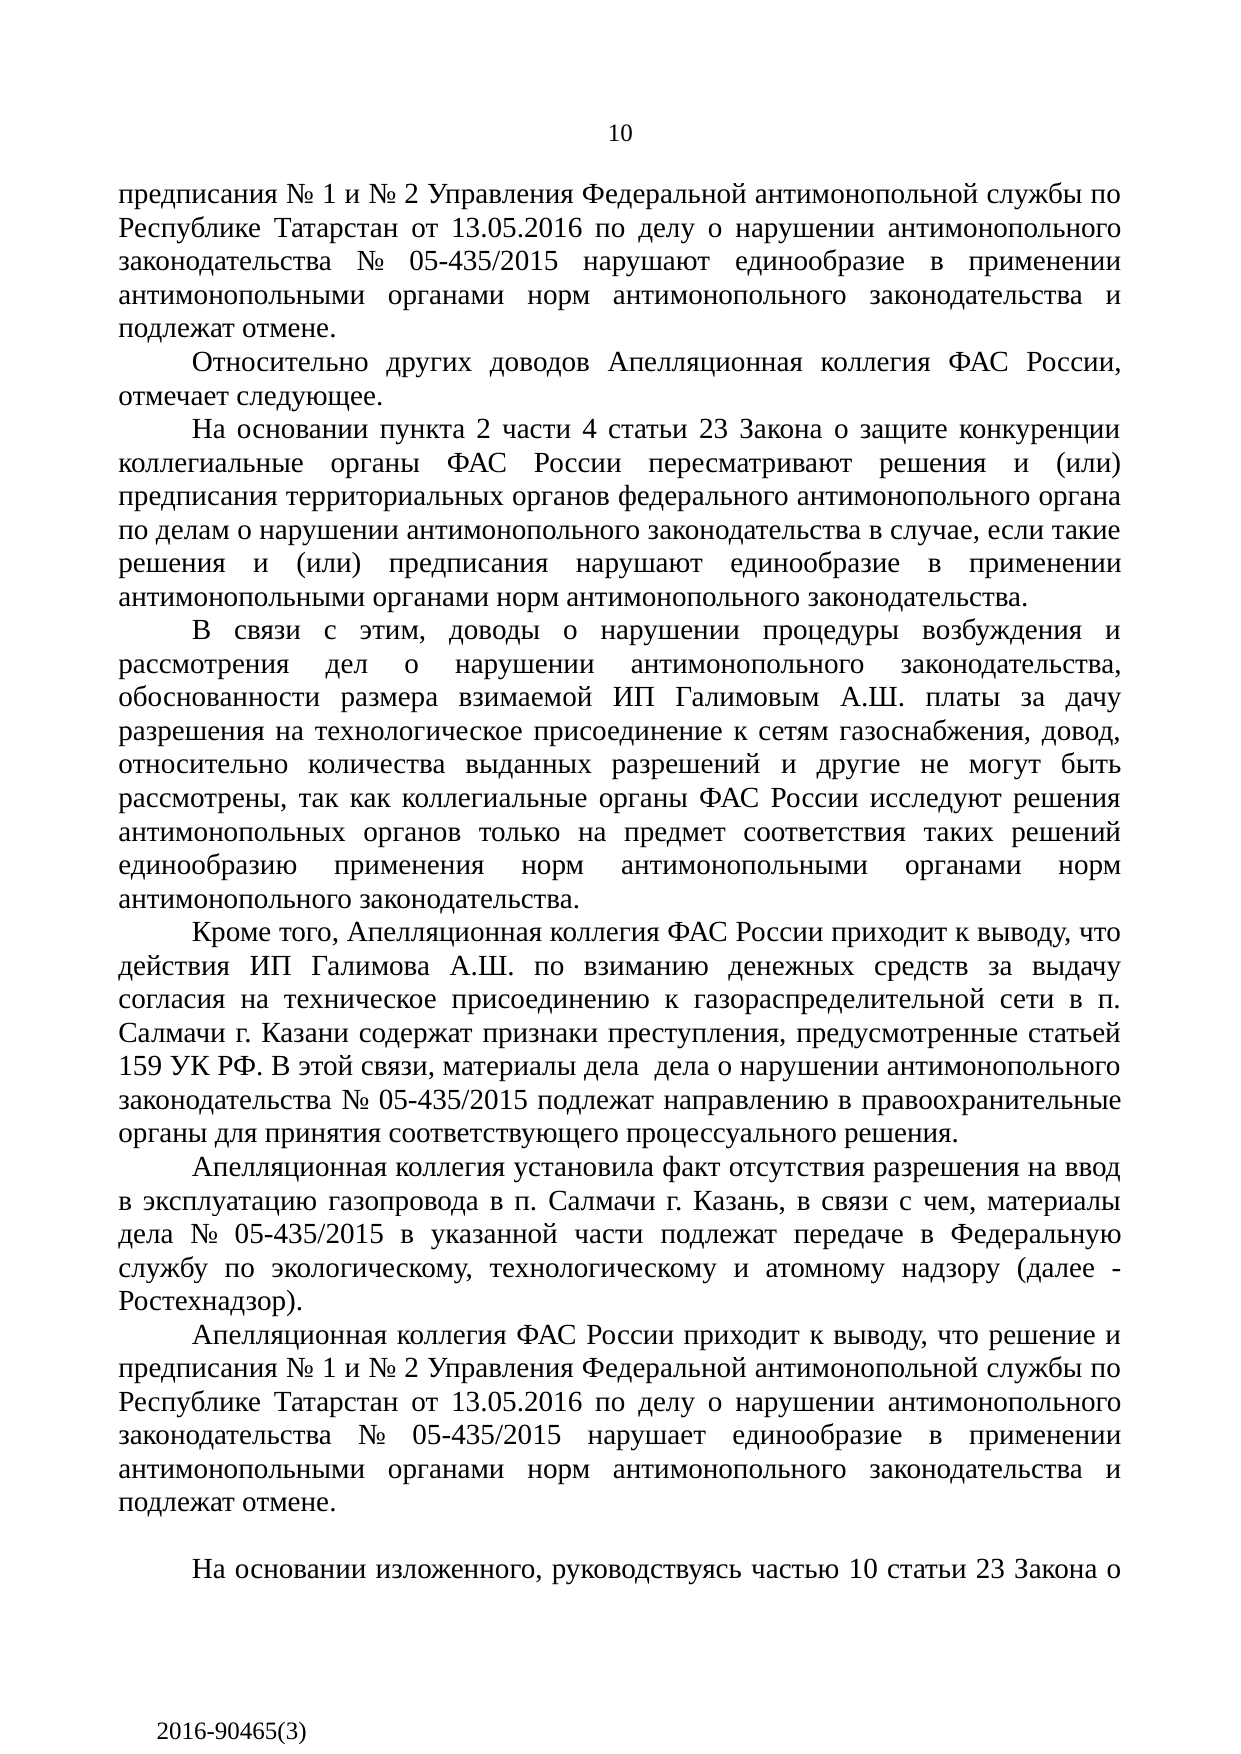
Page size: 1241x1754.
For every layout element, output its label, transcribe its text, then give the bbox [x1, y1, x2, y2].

text На основании изложенного, руководствуясь частью 10 статьи 23 Закона о [118, 1552, 1122, 1585]
text Апелляционная коллегия ФАС России приходит к выводу, что решение и предписания № 1 и № 2 Управления Федеральной антимонопольной службы по Республике Татарстан от 13.05.2016 по делу о нарушении антимонопольного законодательства № 05-435/2015 нарушает единообразие в применении антимонопольными органами норм антимонопольного законодательства и подлежат отмене. [118, 1317, 1122, 1518]
text В связи с этим, доводы о нарушении процедуры возбуждения и рассмотрения дел о нарушении антимонопольного законодательства, обоснованности размера взимаемой ИП Галимовым А.Ш. платы за дачу разрешения на технологическое присоединение к сетям газоснабжения, довод, относительно количества выданных разрешений и другие не могут быть рассмотрены, так как коллегиальные органы ФАС России исследуют решения антимонопольных органов только на предмет соответствия таких решений единообразию применения норм антимонопольными органами норм антимонопольного законодательства. [118, 612, 1122, 914]
text Относительно других доводов Апелляционная коллегия ФАС России, отмечает следующее. [118, 344, 1122, 411]
text предписания № 1 и № 2 Управления Федеральной антимонопольной службы по Республике Татарстан от 13.05.2016 по делу о нарушении антимонопольного законодательства № 05-435/2015 нарушают единообразие в применении антимонопольными органами норм антимонопольного законодательства и подлежат отмене. [118, 176, 1122, 344]
text Апелляционная коллегия установила факт отсутствия разрешения на ввод в эксплуатацию газопровода в п. Салмачи г. Казань, в связи с чем, материалы дела № 05-435/2015 в указанной части подлежат передаче в Федеральную службу по экологическому, технологическому и атомному надзору (далее - Ростехнадзор). [118, 1149, 1122, 1317]
text На основании пункта 2 части 4 статьи 23 Закона о защите конкуренции коллегиальные органы ФАС России пересматривают решения и (или) предписания территориальных органов федерального антимонопольного органа по делам о нарушении антимонопольного законодательства в случае, если такие решения и (или) предписания нарушают единообразие в применении антимонопольными органами норм антимонопольного законодательства. [118, 411, 1122, 612]
text Кроме того, Апелляционная коллегия ФАС России приходит к выводу, что действия ИП Галимова А.Ш. по взиманию денежных средств за выдачу согласия на техническое присоединению к газораспределительной сети в п. Салмачи г. Казани содержат признаки преступления, предусмотренные статьей 159 УК РФ. В этой связи, материалы дела дела о нарушении антимонопольного законодательства № 05-435/2015 подлежат направлению в правоохранительные органы для принятия соответствующего процессуального решения. [118, 914, 1122, 1149]
